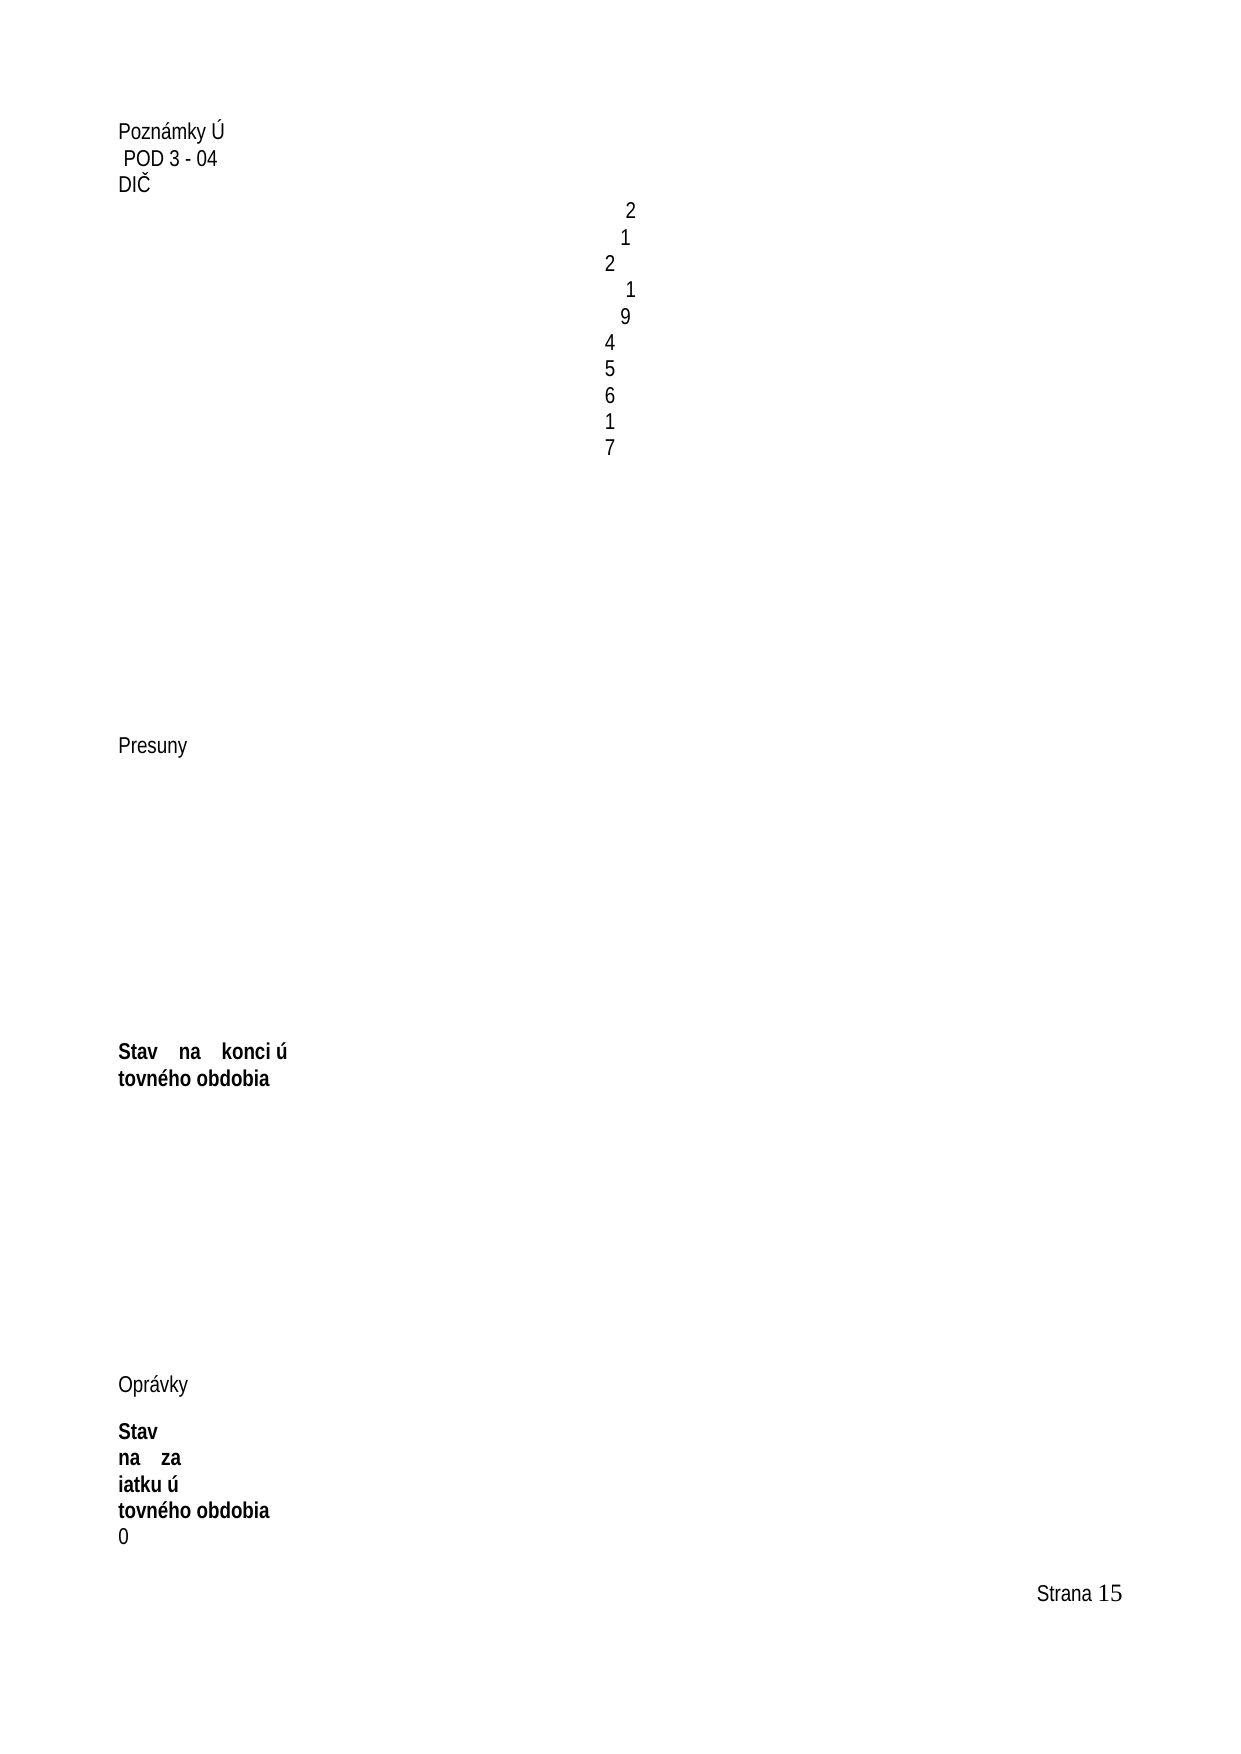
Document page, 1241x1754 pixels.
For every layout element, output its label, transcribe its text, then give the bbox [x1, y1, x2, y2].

text Stav na konci ú [118, 1038, 1122, 1065]
text tovného obdobia [118, 1497, 1122, 1523]
text Oprávky [118, 1371, 1122, 1397]
text Stav na za [118, 1418, 1122, 1471]
text 0 [118, 1523, 1122, 1549]
text Presuny [118, 732, 1122, 759]
text tovného obdobia [118, 1065, 1122, 1091]
text iatku ú [118, 1471, 1122, 1497]
